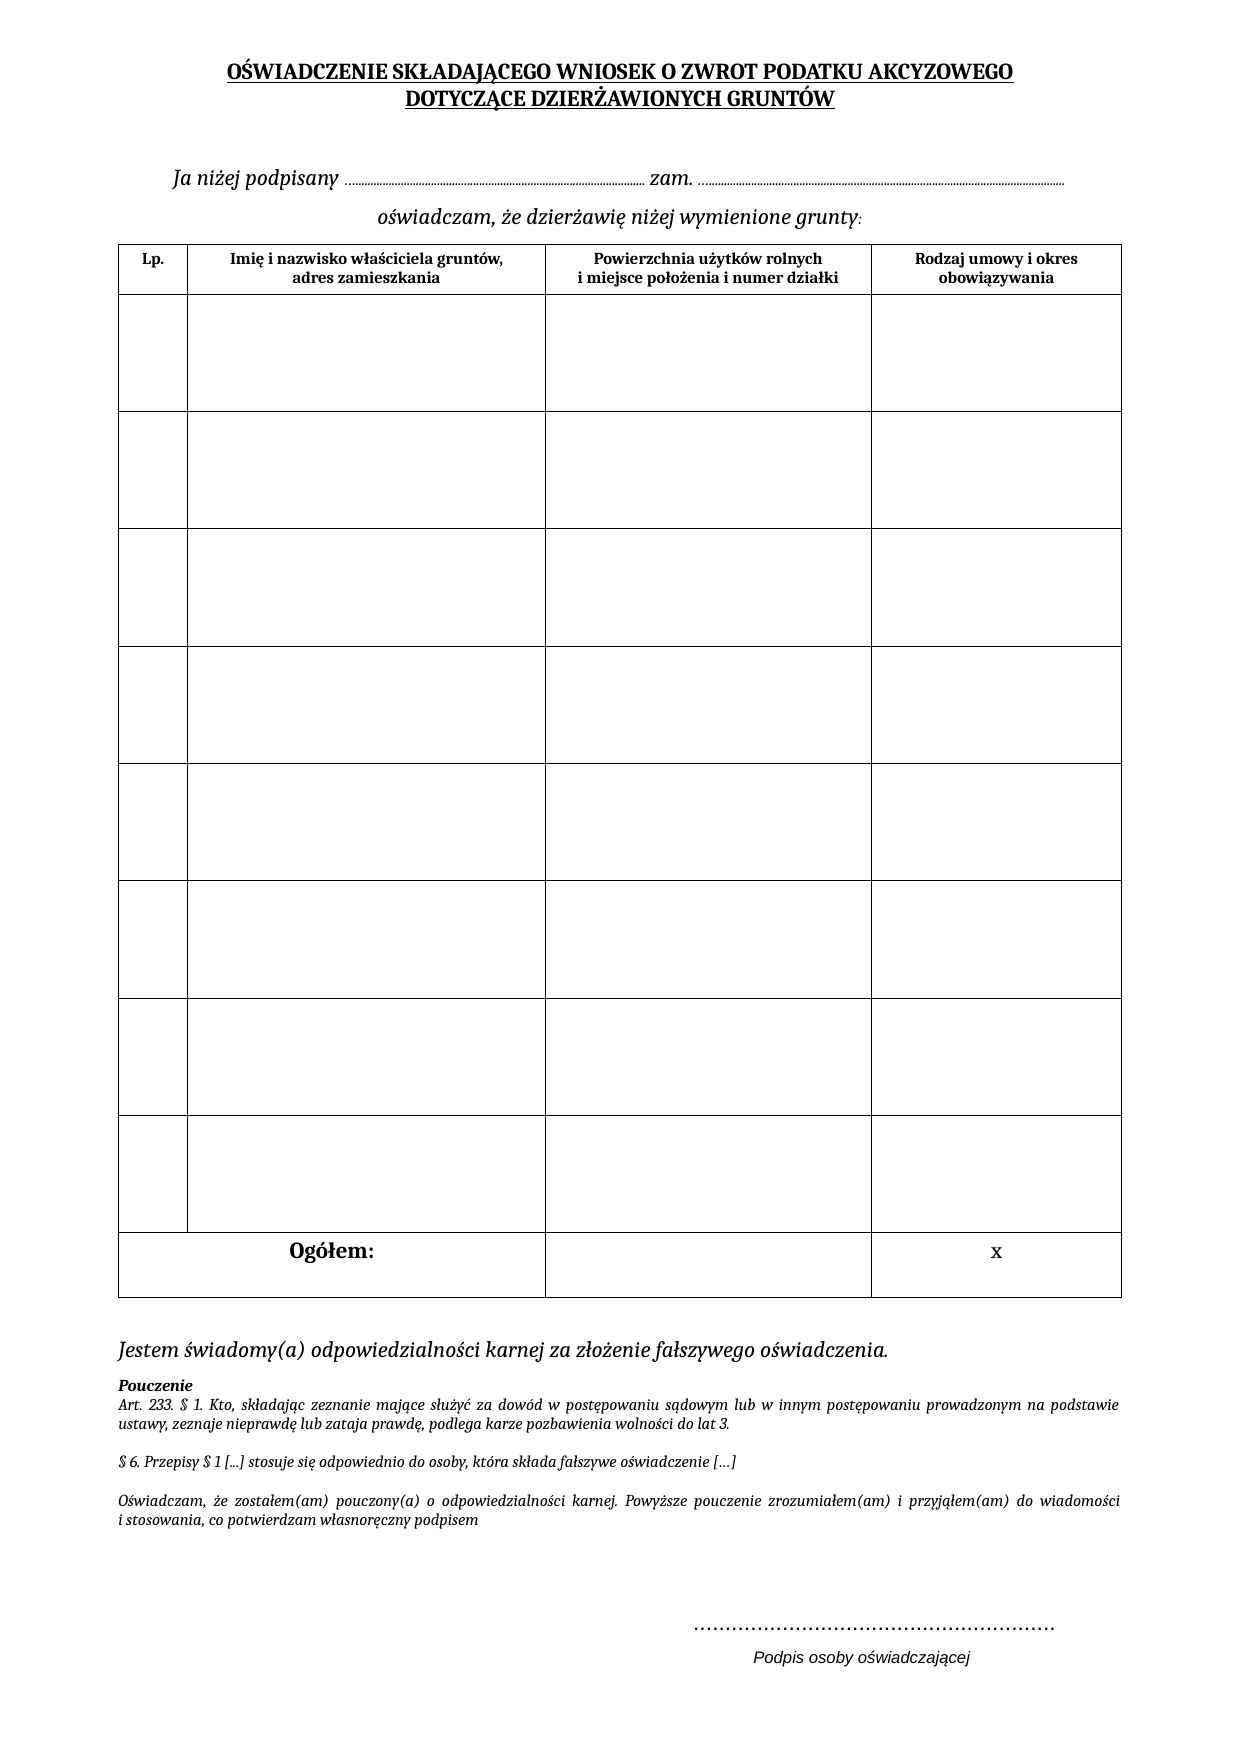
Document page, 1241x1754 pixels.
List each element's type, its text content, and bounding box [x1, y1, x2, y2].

table_cell [119, 412, 187, 528]
text Podpis osoby oświadczającej [753, 1648, 1122, 1667]
table_cell [119, 295, 187, 411]
table_cell x [872, 1233, 1121, 1297]
table_cell [546, 529, 871, 646]
table_cell [188, 529, 545, 646]
table_cell [546, 999, 871, 1115]
table_cell [188, 295, 545, 411]
table_cell [546, 1233, 871, 1297]
table_cell [872, 412, 1121, 528]
text DOTYCZĄCE DZIERŻAWIONYCH GRUNTÓW [118, 85, 1122, 112]
table_cell [872, 1116, 1121, 1232]
text Oświadczam, że zostałem(am) pouczony(a) o odpowiedzialności karnej. Powyższe pouczenie zrozumiałem(am) i przyjąłem(am) do wiadomości i stosowania, co potwierdzam własnoręczny podpisem [118, 1491, 1122, 1529]
text ......................................................... [693, 1608, 1122, 1635]
text Pouczenie [118, 1376, 1122, 1395]
table_cell [546, 881, 871, 997]
text oświadczam, że dzierżawię niżej wymienione grunty: [118, 204, 1122, 230]
table_cell [546, 647, 871, 763]
table_header Rodzaj umowy i okres obowiązywania [872, 245, 1121, 294]
table_cell [119, 999, 187, 1115]
table_cell [872, 529, 1121, 646]
table_cell [546, 1116, 871, 1232]
table_cell [119, 647, 187, 763]
text Jestem świadomy(a) odpowiedzialności karnej za złożenie fałszywego oświadczenia. [118, 1337, 1122, 1363]
table_header Lp. [119, 245, 187, 294]
table_cell [188, 999, 545, 1115]
table_cell [188, 881, 545, 997]
text § 6. Przepisy § 1 [...] stosuje się odpowiednio do osoby, która składa fałszywe oświadczenie […] [118, 1453, 1122, 1472]
table_cell [119, 881, 187, 997]
table_cell [188, 412, 545, 528]
table_cell [546, 412, 871, 528]
table_cell [546, 295, 871, 411]
table_cell Ogółem: [119, 1233, 545, 1297]
table_header Powierzchnia użytków rolnych i miejsce położenia i numer działki [546, 245, 871, 294]
table_header Imię i nazwisko właściciela gruntów, adres zamieszkania [188, 245, 545, 294]
table_cell [188, 647, 545, 763]
table_cell [872, 999, 1121, 1115]
table_cell [119, 529, 187, 646]
text Art. 233. § 1. Kto, składając zeznanie mające służyć za dowód w postępowaniu sądowym lub w innym postępowaniu prowadzonym na podstawie ustawy, zeznaje nieprawdę lub zataja prawdę, podlega karze pozbawienia wolności do lat 3. [118, 1395, 1122, 1434]
table_cell [188, 1116, 545, 1232]
table_cell [872, 295, 1121, 411]
table_cell [546, 764, 871, 880]
table_cell [119, 1116, 187, 1232]
table_cell [872, 647, 1121, 763]
table_cell [872, 764, 1121, 880]
text Ja niżej podpisany …................................................................................................ zam. …...................................................................................................................... [118, 164, 1122, 191]
table_cell [188, 764, 545, 880]
table_cell [119, 764, 187, 880]
text OŚWIADCZENIE SKŁADAJĄCEGO WNIOSEK O ZWROT PODATKU AKCYZOWEGO [118, 59, 1122, 85]
table_cell [872, 881, 1121, 997]
